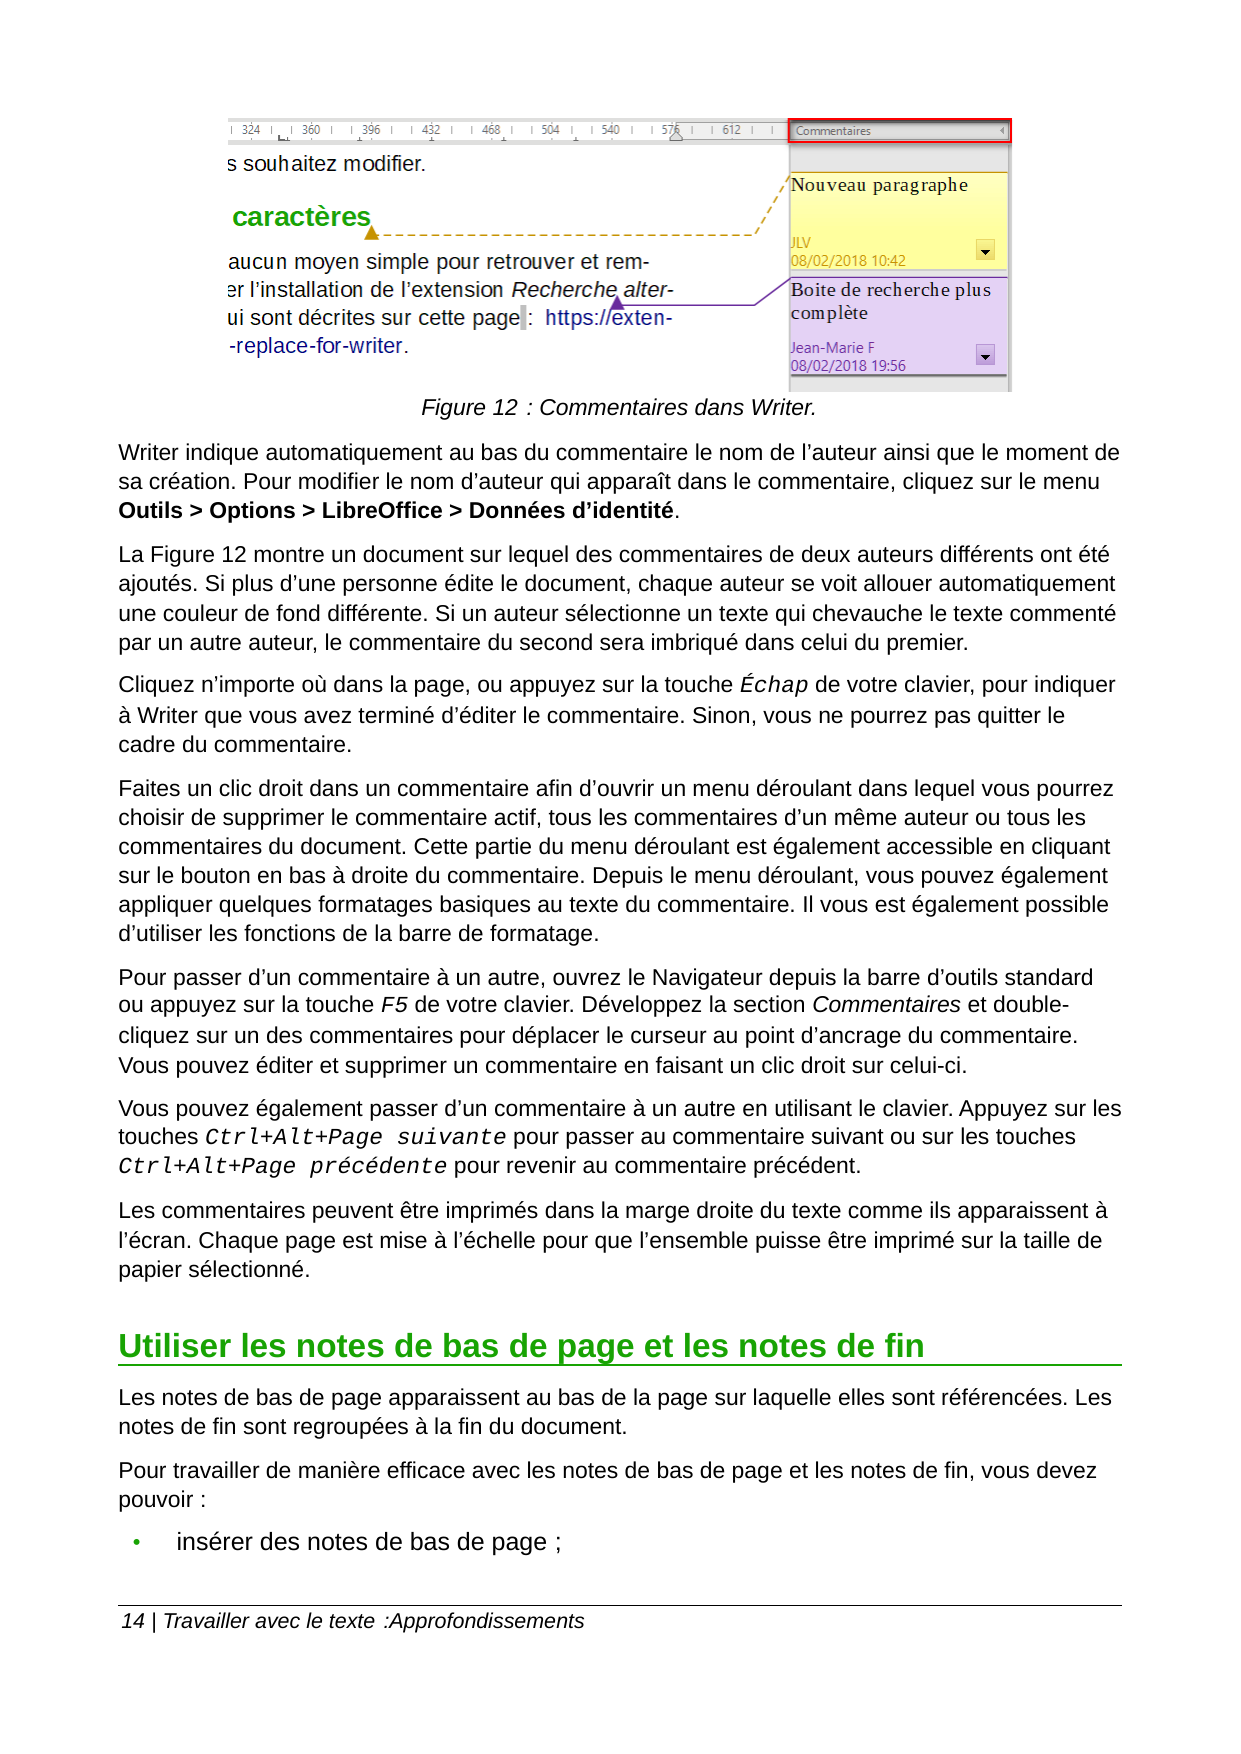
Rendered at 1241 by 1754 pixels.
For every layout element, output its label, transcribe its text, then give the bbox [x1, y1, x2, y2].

text Cliquez n’importe où dans la page, ou appuyez sur la touche Échap de votre clavier, pour indiquer à Writer que vous avez terminé d’éditer le commentaire. Sinon, vous ne pourrez pas quitter le cadre du commentaire. [118, 670, 1122, 757]
text Pour travailler de manière efficace avec les notes de bas de page et les notes de fin, vous devez pouvoir : [118, 1454, 1122, 1512]
text Writer indique automatiquement au bas du commentaire le nom de l’auteur ainsi que le moment de sa création. Pour modifier le nom d’auteur qui apparaît dans le commentaire, cliquez sur le menu Outils > Options > LibreOffice > Données d’identité. [118, 436, 1122, 524]
list insérer des notes de bas de page ; [133, 1527, 1122, 1556]
text Vous pouvez également passer d’un commentaire à un autre en utilisant le clavier. Appuyez sur les touches Ctrl+Alt+Page suivante pour passer au commentaire suivant ou sur les touches Ctrl+Alt+Page précédente pour revenir au commentaire précédent. [118, 1093, 1122, 1180]
subtitle Utiliser les notes de bas de page et les notes de fin [118, 1326, 1122, 1364]
picture [228, 118, 1013, 392]
text La Figure 12 montre un document sur lequel des commentaires de deux auteurs différents ont été ajoutés. Si plus d’une personne édite le document, chaque auteur se voit allouer automatiquement une couleur de fond différente. Si un auteur sélectionne un texte qui chevauche le texte commenté par un autre auteur, le commentaire du second sera imbriqué dans celui du premier. [118, 538, 1122, 655]
text Pour passer d’un commentaire à un autre, ouvrez le Navigateur depuis la barre d’outils standard ou appuyez sur la touche F5 de votre clavier. Développez la section Commentaires et double-cliquez sur un des commentaires pour déplacer le curseur au point d’ancrage du commentaire. Vous pouvez éditer et supprimer un commentaire en faisant un clic droit sur celui-ci. [118, 961, 1122, 1078]
text Faites un clic droit dans un commentaire afin d’ouvrir un menu déroulant dans lequel vous pourrez choisir de supprimer le commentaire actif, tous les commentaires d’un même auteur ou tous les commentaires du document. Cette partie du menu déroulant est également accessible en cliquant sur le bouton en bas à droite du commentaire. Depuis le menu déroulant, vous pouvez également appliquer quelques formatages basiques au texte du commentaire. Il vous est également possible d’utiliser les fonctions de la barre de formatage. [118, 772, 1122, 947]
text Les commentaires peuvent être imprimés dans la marge droite du texte comme ils apparaissent à l’écran. Chaque page est mise à l’échelle pour que l’ensemble puisse être imprimé sur la taille de papier sélectionné. [118, 1195, 1122, 1282]
text Figure 12 : Commentaires dans Writer. [118, 392, 1122, 422]
text Les notes de bas de page apparaissent au bas de la page sur laquelle elles sont référencées. Les notes de fin sont regroupées à la fin du document. [118, 1381, 1122, 1439]
